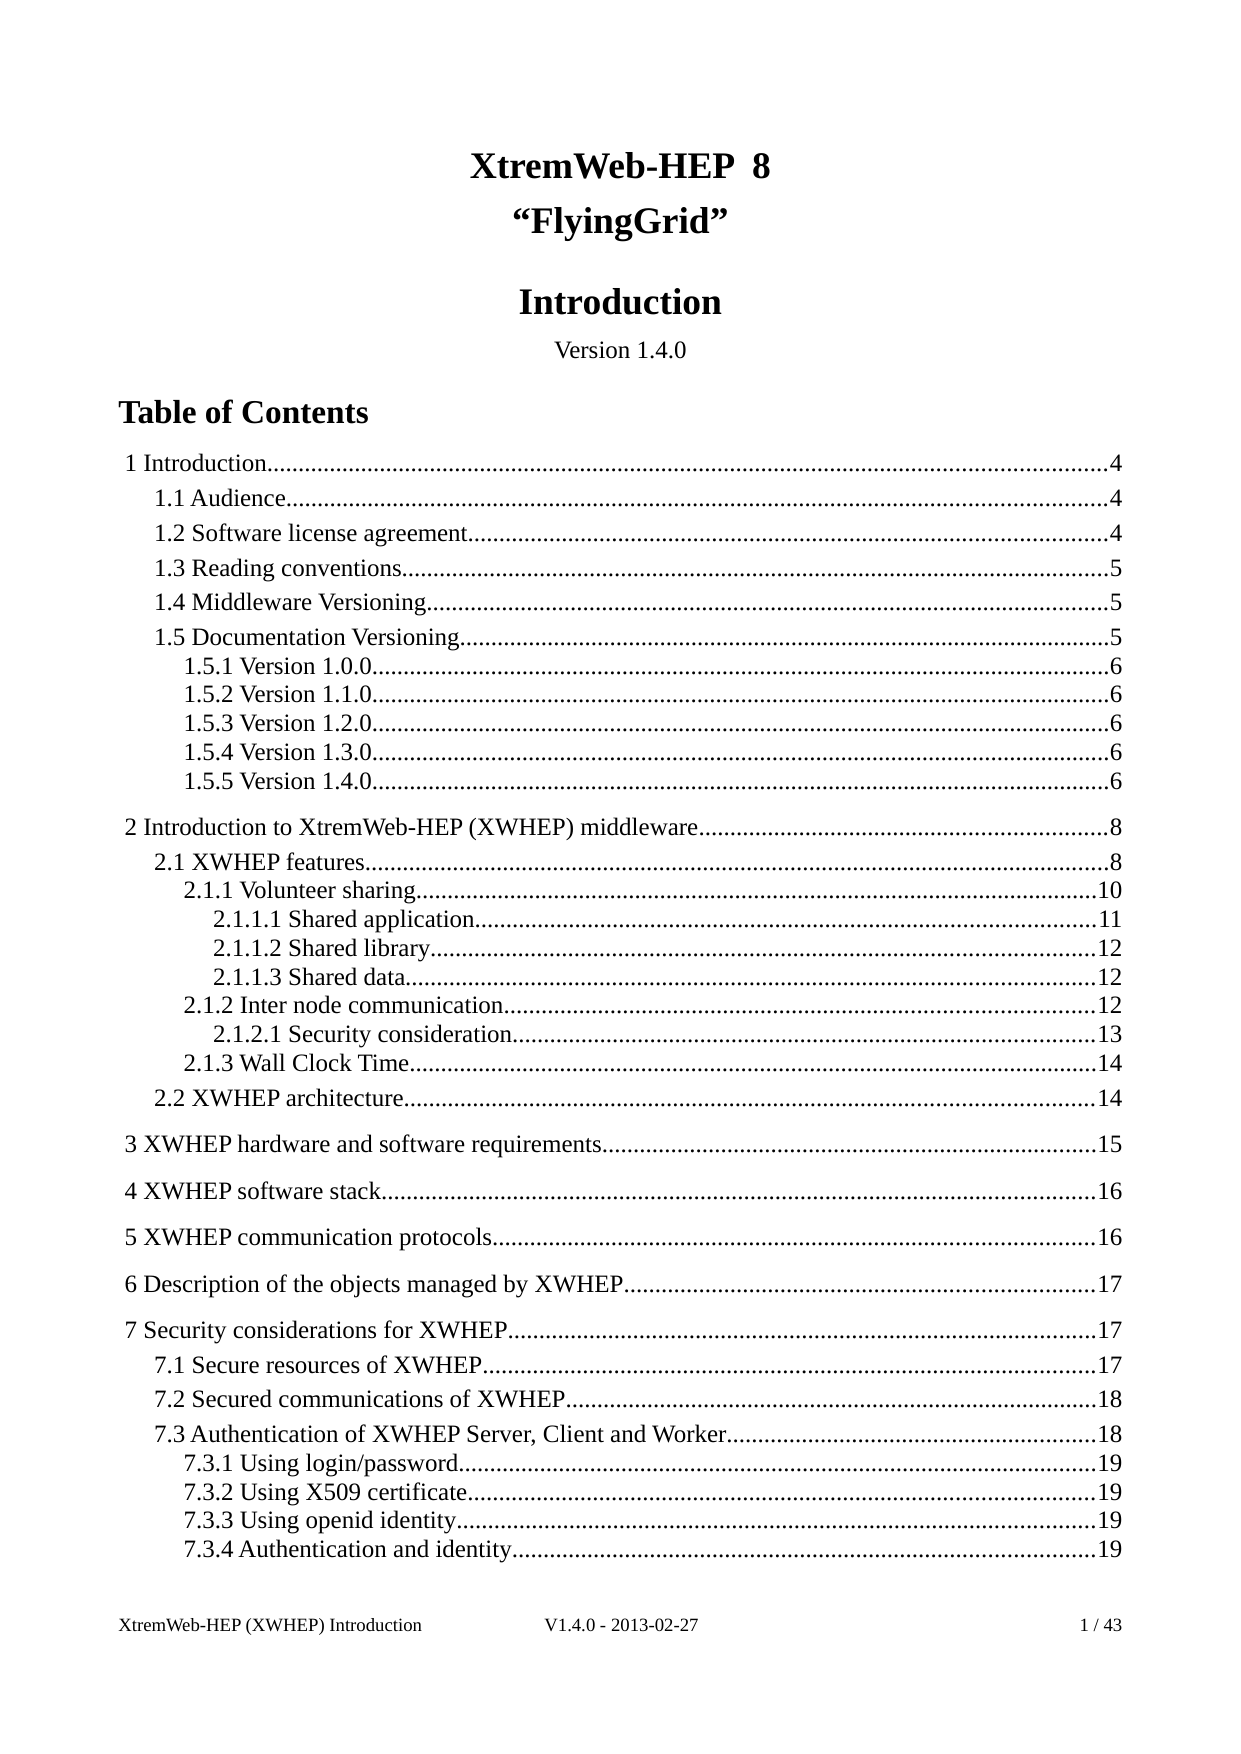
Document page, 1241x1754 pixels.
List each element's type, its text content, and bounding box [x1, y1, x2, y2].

text 1 Introduction 4 [118, 448, 1122, 477]
text 1.5.5 Version 1.4.0 6 [177, 766, 1122, 794]
text 2.1.2.1 Security consideration 13 [207, 1019, 1122, 1048]
subtitle Table of Contents [118, 392, 1122, 431]
text 1.5.4 Version 1.3.0 6 [177, 737, 1122, 766]
text 2.1.1.3 Shared data 12 [207, 962, 1122, 991]
text 1.4 Middleware Versioning 5 [148, 587, 1122, 616]
text 2.1 XWHEP features 8 [148, 847, 1122, 876]
text 2.1.3 Wall Clock Time 14 [177, 1048, 1122, 1077]
text 2.1.1.2 Shared library 12 [207, 933, 1122, 962]
text 7.3.4 Authentication and identity 19 [177, 1534, 1122, 1563]
text 2.2 XWHEP architecture 14 [148, 1083, 1122, 1112]
text 7 Security considerations for XWHEP 17 [118, 1315, 1122, 1344]
text Version 1.4.0 [118, 335, 1122, 364]
text 1.3 Reading conventions 5 [148, 553, 1122, 581]
text 2.1.1 Volunteer sharing 10 [177, 876, 1122, 904]
subtitle XtremWeb-HEP 8 [118, 143, 1122, 186]
text 7.3.1 Using login/password 19 [177, 1448, 1122, 1477]
text 1.5.2 Version 1.1.0 6 [177, 679, 1122, 708]
text 1.2 Software license agreement 4 [148, 518, 1122, 547]
text 7.3.2 Using X509 certificate 19 [177, 1477, 1122, 1505]
text 6 Description of the objects managed by XWHEP 17 [118, 1269, 1122, 1297]
text 7.1 Secure resources of XWHEP 17 [148, 1350, 1122, 1378]
text 2 Introduction to XtremWeb-HEP (XWHEP) middleware 8 [118, 812, 1122, 841]
text 2.1.1.1 Shared application 11 [207, 904, 1122, 933]
text 7.2 Secured communications of XWHEP 18 [148, 1384, 1122, 1413]
text 7.3 Authentication of XWHEP Server, Client and Worker 18 [148, 1419, 1122, 1448]
text 1.5 Documentation Versioning 5 [148, 622, 1122, 651]
text 7.3.3 Using openid identity 19 [177, 1505, 1122, 1534]
text 5 XWHEP communication protocols 16 [118, 1222, 1122, 1251]
text 3 XWHEP hardware and software requirements 15 [118, 1129, 1122, 1158]
subtitle Introduction [118, 279, 1122, 322]
text “FlyingGrid” [118, 199, 1122, 242]
text 2.1.2 Inter node communication 12 [177, 991, 1122, 1019]
text 1.1 Audience 4 [148, 483, 1122, 512]
text 1.5.3 Version 1.2.0 6 [177, 708, 1122, 737]
text 4 XWHEP software stack 16 [118, 1176, 1122, 1204]
text 1.5.1 Version 1.0.0 6 [177, 651, 1122, 679]
